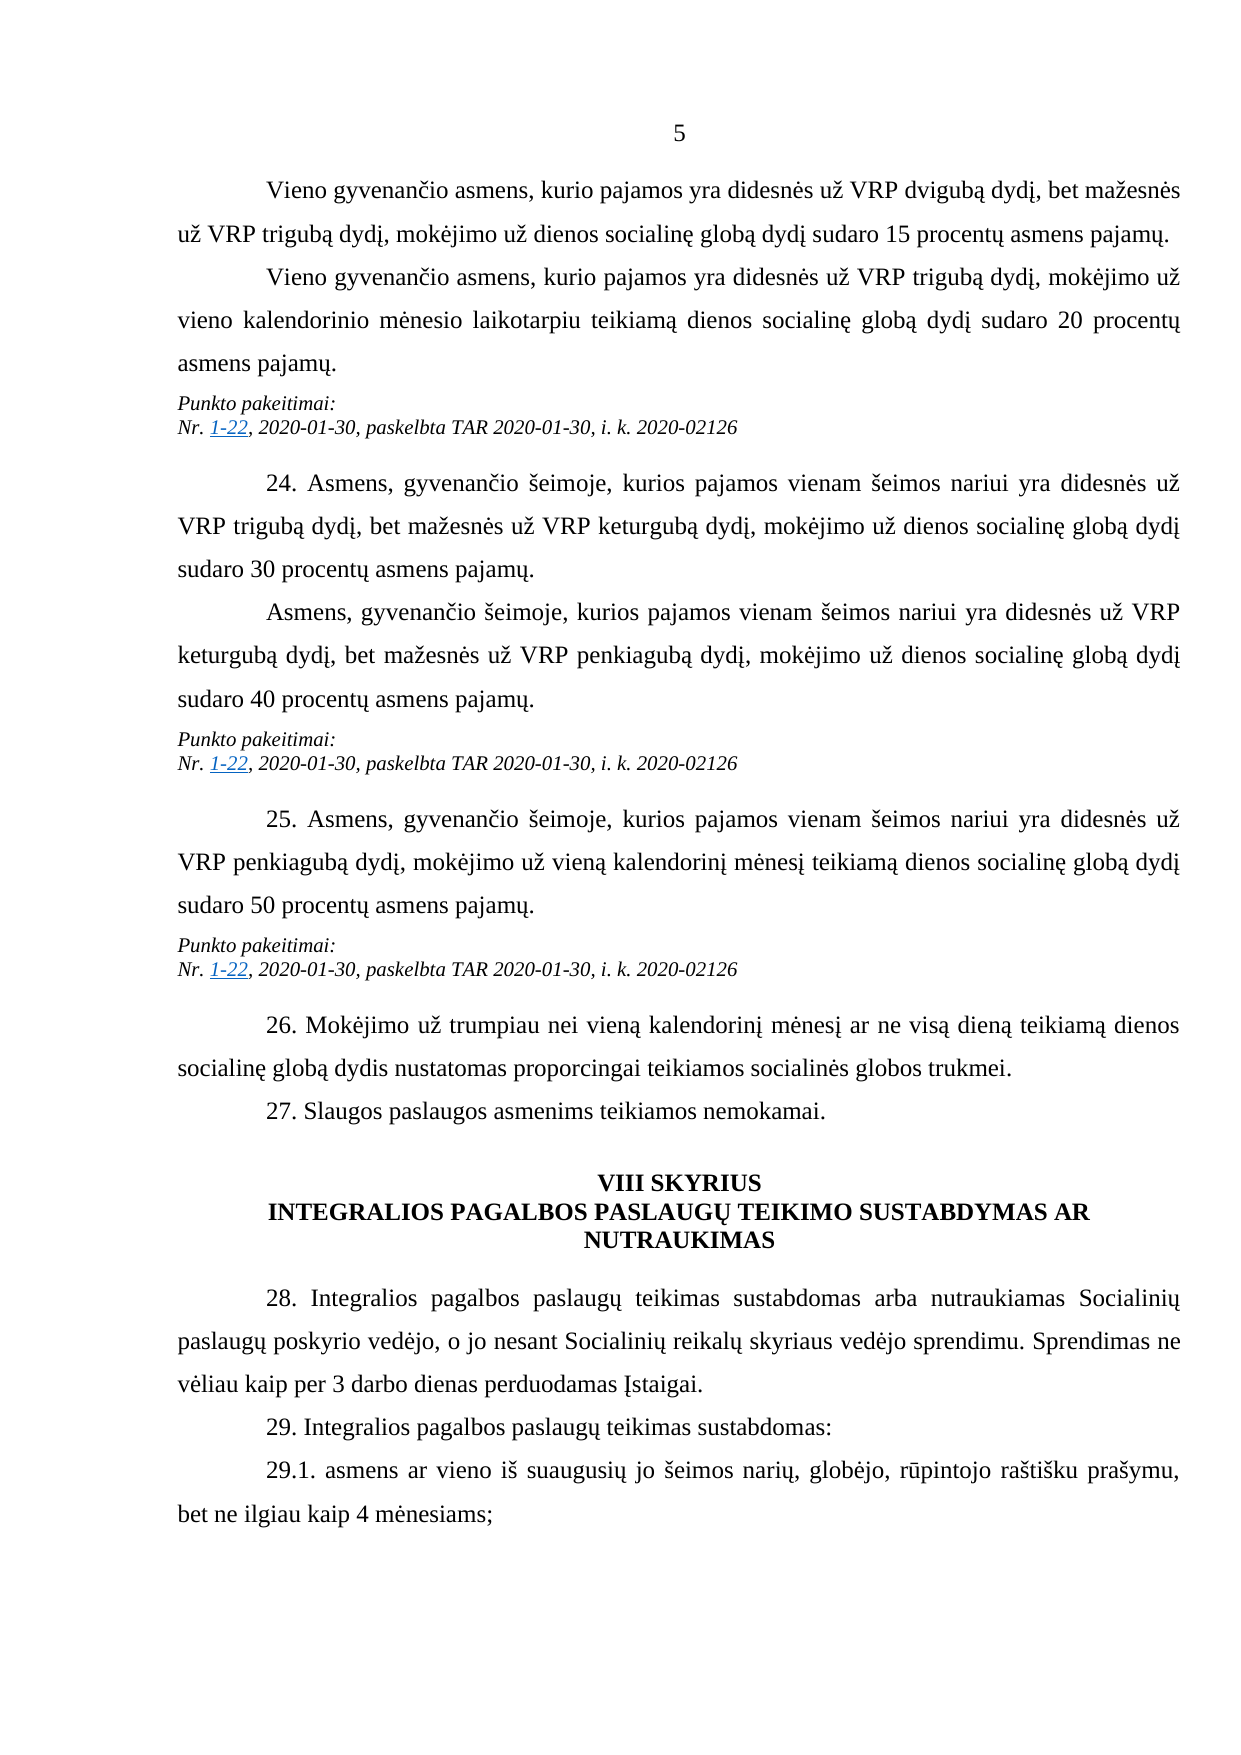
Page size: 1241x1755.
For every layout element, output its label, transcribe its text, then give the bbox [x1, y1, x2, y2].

text Nr. 1-22, 2020-01-30, paskelbta TAR 2020-01-30, i. k. 2020-02126 [177, 957, 1181, 981]
text Vieno gyvenančio asmens, kurio pajamos yra didesnės už VRP trigubą dydį, mokėjimo už vieno kalendorinio mėnesio laikotarpiu teikiamą dienos socialinę globą dydį sudaro 20 procentų asmens pajamų. [177, 262, 1181, 377]
text Punkto pakeitimai: [177, 933, 1181, 957]
text 27. Slaugos paslaugos asmenims teikiamos nemokamai. [177, 1096, 1181, 1125]
text 24. Asmens, gyvenančio šeimoje, kurios pajamos vienam šeimos nariui yra didesnės už VRP trigubą dydį, bet mažesnės už VRP keturgubą dydį, mokėjimo už dienos socialinę globą dydį sudaro 30 procentų asmens pajamų. [177, 468, 1181, 583]
text Nr. 1-22, 2020-01-30, paskelbta TAR 2020-01-30, i. k. 2020-02126 [177, 751, 1181, 775]
text Punkto pakeitimai: [177, 391, 1181, 415]
text 28. Integralios pagalbos paslaugų teikimas sustabdomas arba nutraukiamas Socialinių paslaugų poskyrio vedėjo, o jo nesant Socialinių reikalų skyriaus vedėjo sprendimu. Sprendimas ne vėliau kaip per 3 darbo dienas perduodamas Įstaigai. [177, 1283, 1181, 1398]
text Vieno gyvenančio asmens, kurio pajamos yra didesnės už VRP dvigubą dydį, bet mažesnės už VRP trigubą dydį, mokėjimo už dienos socialinę globą dydį sudaro 15 procentų asmens pajamų. [177, 176, 1181, 247]
text 29.1. asmens ar vieno iš suaugusių jo šeimos narių, globėjo, rūpintojo raštišku prašymu, bet ne ilgiau kaip 4 mėnesiams; [177, 1456, 1181, 1527]
text 29. Integralios pagalbos paslaugų teikimas sustabdomas: [177, 1412, 1181, 1441]
text 25. Asmens, gyvenančio šeimoje, kurios pajamos vienam šeimos nariui yra didesnės už VRP penkiagubą dydį, mokėjimo už vieną kalendorinį mėnesį teikiamą dienos socialinę globą dydį sudaro 50 procentų asmens pajamų. [177, 804, 1181, 919]
text Nr. 1-22, 2020-01-30, paskelbta TAR 2020-01-30, i. k. 2020-02126 [177, 415, 1181, 439]
text Punkto pakeitimai: [177, 727, 1181, 751]
text 26. Mokėjimo už trumpiau nei vieną kalendorinį mėnesį ar ne visą dieną teikiamą dienos socialinę globą dydis nustatomas proporcingai teikiamos socialinės globos trukmei. [177, 1010, 1181, 1082]
text INTEGRALIOS PAGALBOS PASLAUGŲ TEIKIMO SUSTABDYMAS AR NUTRAUKIMAS [177, 1197, 1181, 1254]
text VIII SKYRIUS [177, 1168, 1181, 1197]
text Asmens, gyvenančio šeimoje, kurios pajamos vienam šeimos nariui yra didesnės už VRP keturgubą dydį, bet mažesnės už VRP penkiagubą dydį, mokėjimo už dienos socialinę globą dydį sudaro 40 procentų asmens pajamų. [177, 597, 1181, 712]
